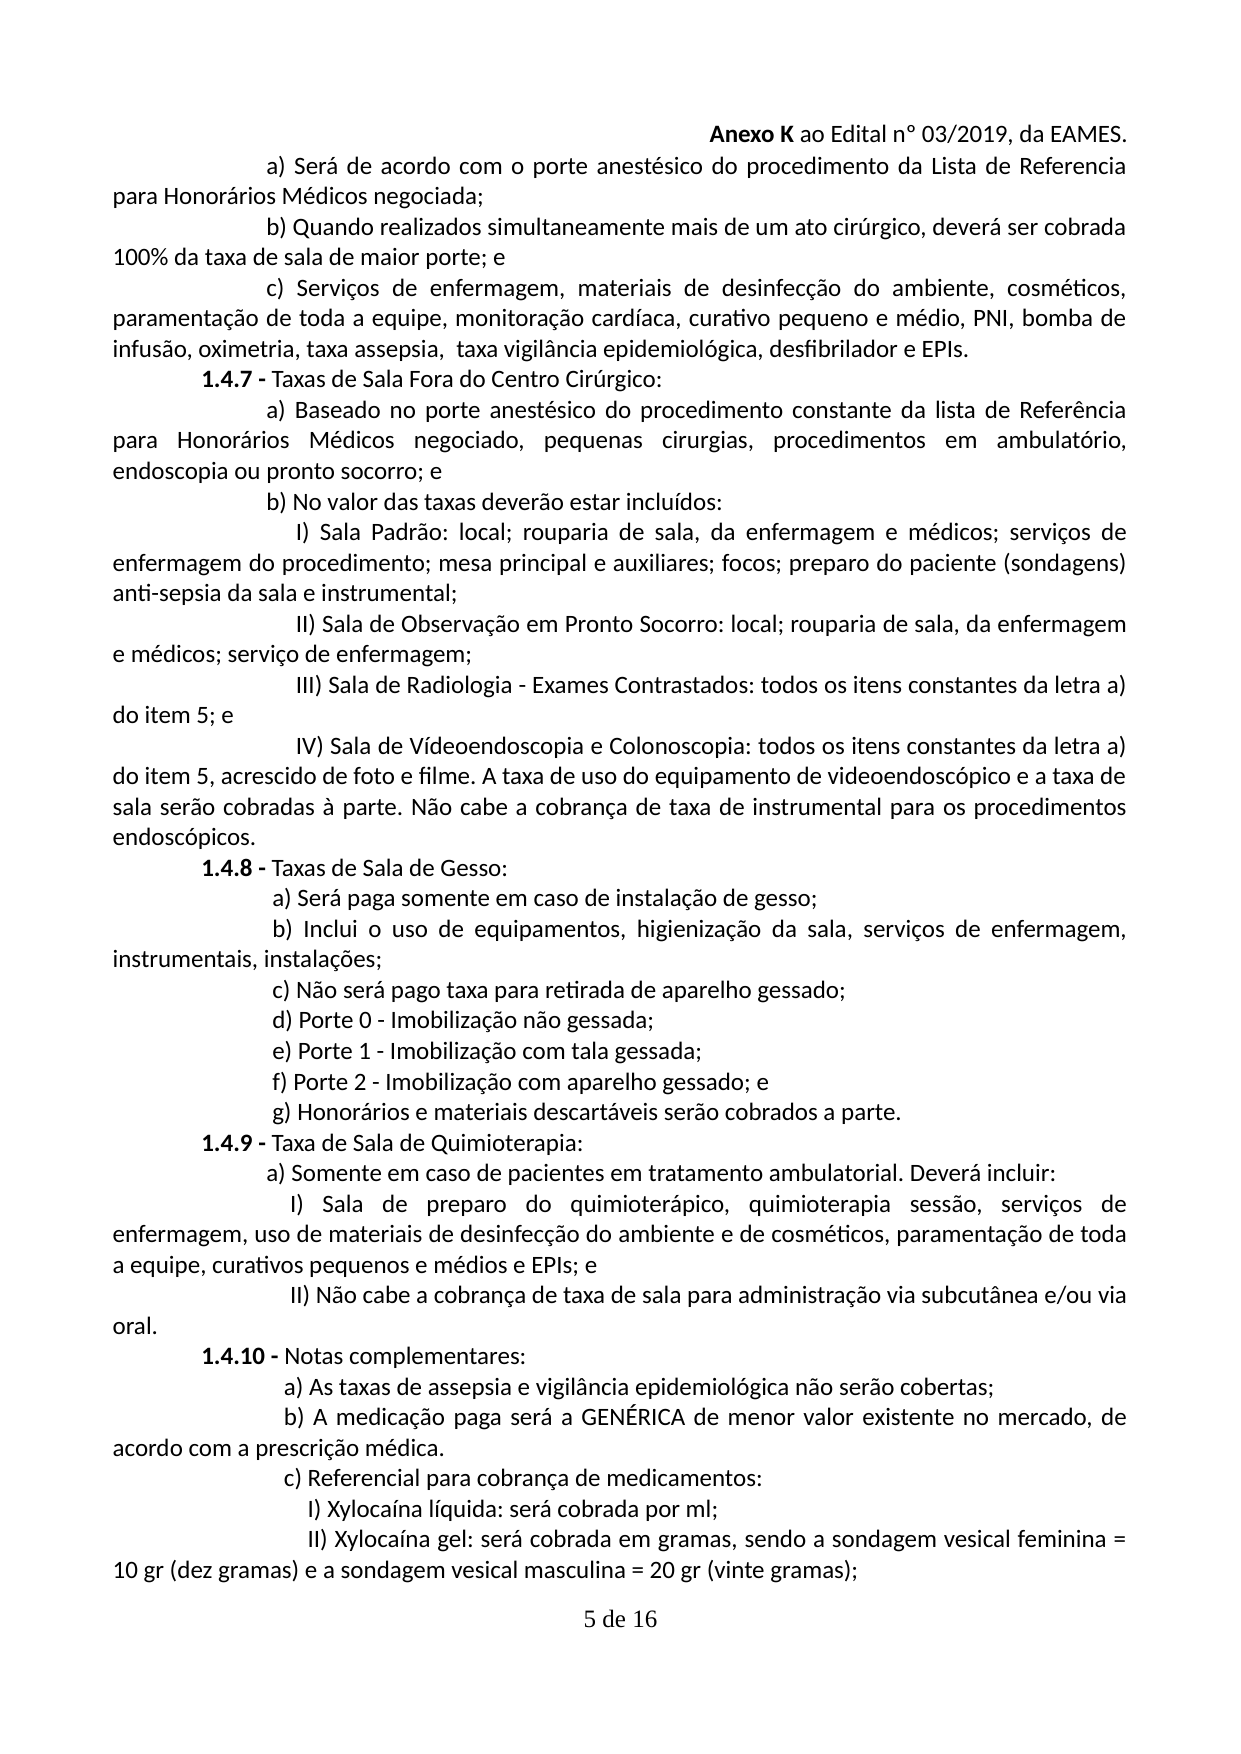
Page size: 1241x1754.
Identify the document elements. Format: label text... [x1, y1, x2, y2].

text g) Honorários e materiais descartáveis serão cobrados a parte. [112, 1096, 1128, 1127]
text III) Sala de Radiologia - Exames Contrastados: todos os itens constantes da letra a) do item 5; e [112, 669, 1128, 730]
text b) Inclui o uso de equipamentos, higienização da sala, serviços de enfermagem, instrumentais, instalações; [112, 913, 1128, 974]
text a) Somente em caso de pacientes em tratamento ambulatorial. Deverá incluir: [112, 1157, 1128, 1188]
text c) Não será pago taxa para retirada de aparelho gessado; [112, 974, 1128, 1004]
text II) Sala de Observação em Pronto Socorro: local; rouparia de sala, da enfermagem e médicos; serviço de enfermagem; [112, 608, 1128, 669]
text a) As taxas de assepsia e vigilância epidemiológica não serão cobertas; [112, 1371, 1128, 1401]
text b) No valor das taxas deverão estar incluídos: [112, 486, 1128, 516]
text 1.4.7 - Taxas de Sala Fora do Centro Cirúrgico: [112, 364, 1128, 394]
text I) Sala Padrão: local; rouparia de sala, da enfermagem e médicos; serviços de enfermagem do procedimento; mesa principal e auxiliares; focos; preparo do paciente (sondagens) anti-sepsia da sala e instrumental; [112, 516, 1128, 608]
text a) Será de acordo com o porte anestésico do procedimento da Lista de Referencia para Honorários Médicos negociada; [112, 150, 1128, 211]
text II) Xylocaína gel: será cobrada em gramas, sendo a sondagem vesical feminina = 10 gr (dez gramas) e a sondagem vesical masculina = 20 gr (vinte gramas); [112, 1523, 1128, 1584]
text 1.4.9 - Taxa de Sala de Quimioterapia: [112, 1127, 1128, 1157]
text b) Quando realizados simultaneamente mais de um ato cirúrgico, deverá ser cobrada 100% da taxa de sala de maior porte; e [112, 211, 1128, 272]
text c) Referencial para cobrança de medicamentos: [112, 1462, 1128, 1493]
text I) Xylocaína líquida: será cobrada por ml; [112, 1493, 1128, 1523]
text 1.4.8 - Taxas de Sala de Gesso: [112, 852, 1128, 882]
text d) Porte 0 - Imobilização não gessada; [112, 1004, 1128, 1035]
text c) Serviços de enfermagem, materiais de desinfecção do ambiente, cosméticos, paramentação de toda a equipe, monitoração cardíaca, curativo pequeno e médio, PNI, bomba de infusão, oximetria, taxa assepsia, taxa vigilância epidemiológica, desfibrilador e EPIs. [112, 272, 1128, 364]
text f) Porte 2 - Imobilização com aparelho gessado; e [112, 1066, 1128, 1096]
text b) A medicação paga será a GENÉRICA de menor valor existente no mercado, de acordo com a prescrição médica. [112, 1401, 1128, 1462]
text 1.4.10 - Notas complementares: [112, 1340, 1128, 1371]
text a) Será paga somente em caso de instalação de gesso; [112, 882, 1128, 913]
text II) Não cabe a cobrança de taxa de sala para administração via subcutânea e/ou via oral. [112, 1279, 1128, 1340]
text I) Sala de preparo do quimioterápico, quimioterapia sessão, serviços de enfermagem, uso de materiais de desinfecção do ambiente e de cosméticos, paramentação de toda a equipe, curativos pequenos e médios e EPIs; e [112, 1188, 1128, 1279]
text IV) Sala de Vídeoendoscopia e Colonoscopia: todos os itens constantes da letra a) do item 5, acrescido de foto e filme. A taxa de uso do equipamento de videoendoscópico e a taxa de sala serão cobradas à parte. Não cabe a cobrança de taxa de instrumental para os procedimentos endoscópicos. [112, 730, 1128, 852]
text e) Porte 1 - Imobilização com tala gessada; [112, 1035, 1128, 1066]
text a) Baseado no porte anestésico do procedimento constante da lista de Referência para Honorários Médicos negociado, pequenas cirurgias, procedimentos em ambulatório, endoscopia ou pronto socorro; e [112, 394, 1128, 486]
